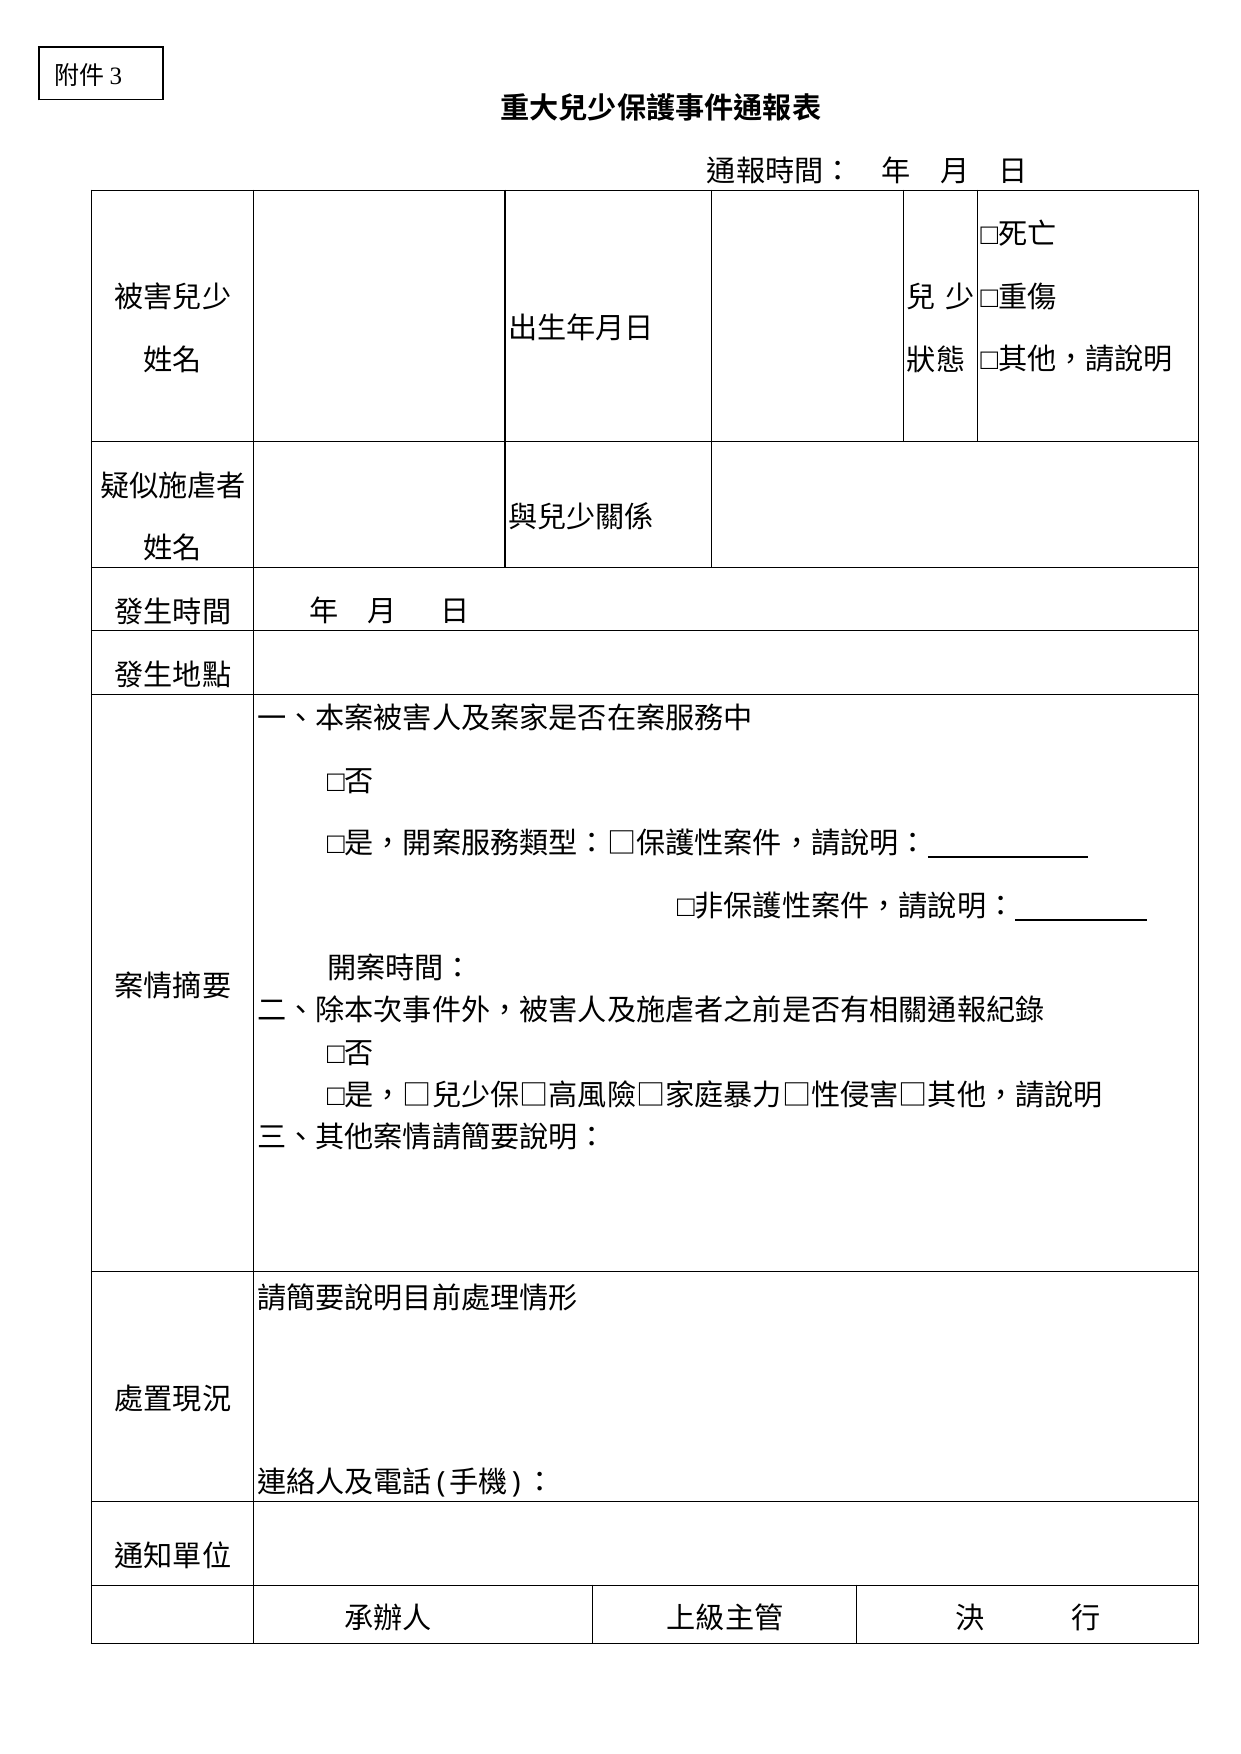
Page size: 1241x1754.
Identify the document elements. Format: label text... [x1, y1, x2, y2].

table_cell 年 月 日 [254, 568, 1198, 630]
text 通報時間： 年 月 日 [177, 127, 1027, 189]
table_header 兒少狀態 [904, 191, 977, 441]
table_cell 一、本案被害人及案家是否在案服務中 □否 □是，開案服務類型：□保護性案件，請說明： □非保護性案件，請說明： 開案時間： 二、除本次事件外，被害人及施虐者之前是否有相關通報紀錄 □否 □是，□兒少保□高風險□家庭暴力□性侵害□其他，請說明 三、其他案情請簡要說明： [254, 695, 1198, 1271]
table_cell 承辦人 [254, 1586, 592, 1643]
table_cell [92, 1586, 253, 1643]
table_header 出生年月日 [506, 191, 711, 441]
table_cell 疑似施虐者 姓名 [92, 442, 253, 567]
table_header 被害兒少 姓名 [92, 191, 253, 441]
table_header □死亡 □重傷 □其他，請說明 [978, 191, 1198, 441]
table_cell 案情摘要 [92, 695, 253, 1271]
text 重大兒少保護事件通報表 [177, 64, 1144, 127]
table_cell 請簡要說明目前處理情形 連絡人及電話(手機)： [254, 1272, 1198, 1501]
table_cell [254, 631, 1198, 694]
text [40, 48, 162, 99]
table_cell [254, 442, 504, 567]
table_header [254, 191, 504, 441]
table_cell 處置現況 [92, 1272, 253, 1501]
table_cell 決 行 [857, 1586, 1198, 1643]
table_cell [254, 1502, 1198, 1584]
table_cell 與兒少關係 [506, 442, 711, 567]
table_cell 發生地點 [92, 631, 253, 694]
table_cell 通知單位 [92, 1502, 253, 1584]
text 附件3 [54, 55, 147, 91]
table_cell [712, 442, 1198, 567]
table_cell 上級主管 [593, 1586, 856, 1643]
table_cell 發生時間 [92, 568, 253, 630]
table_header [712, 191, 903, 441]
